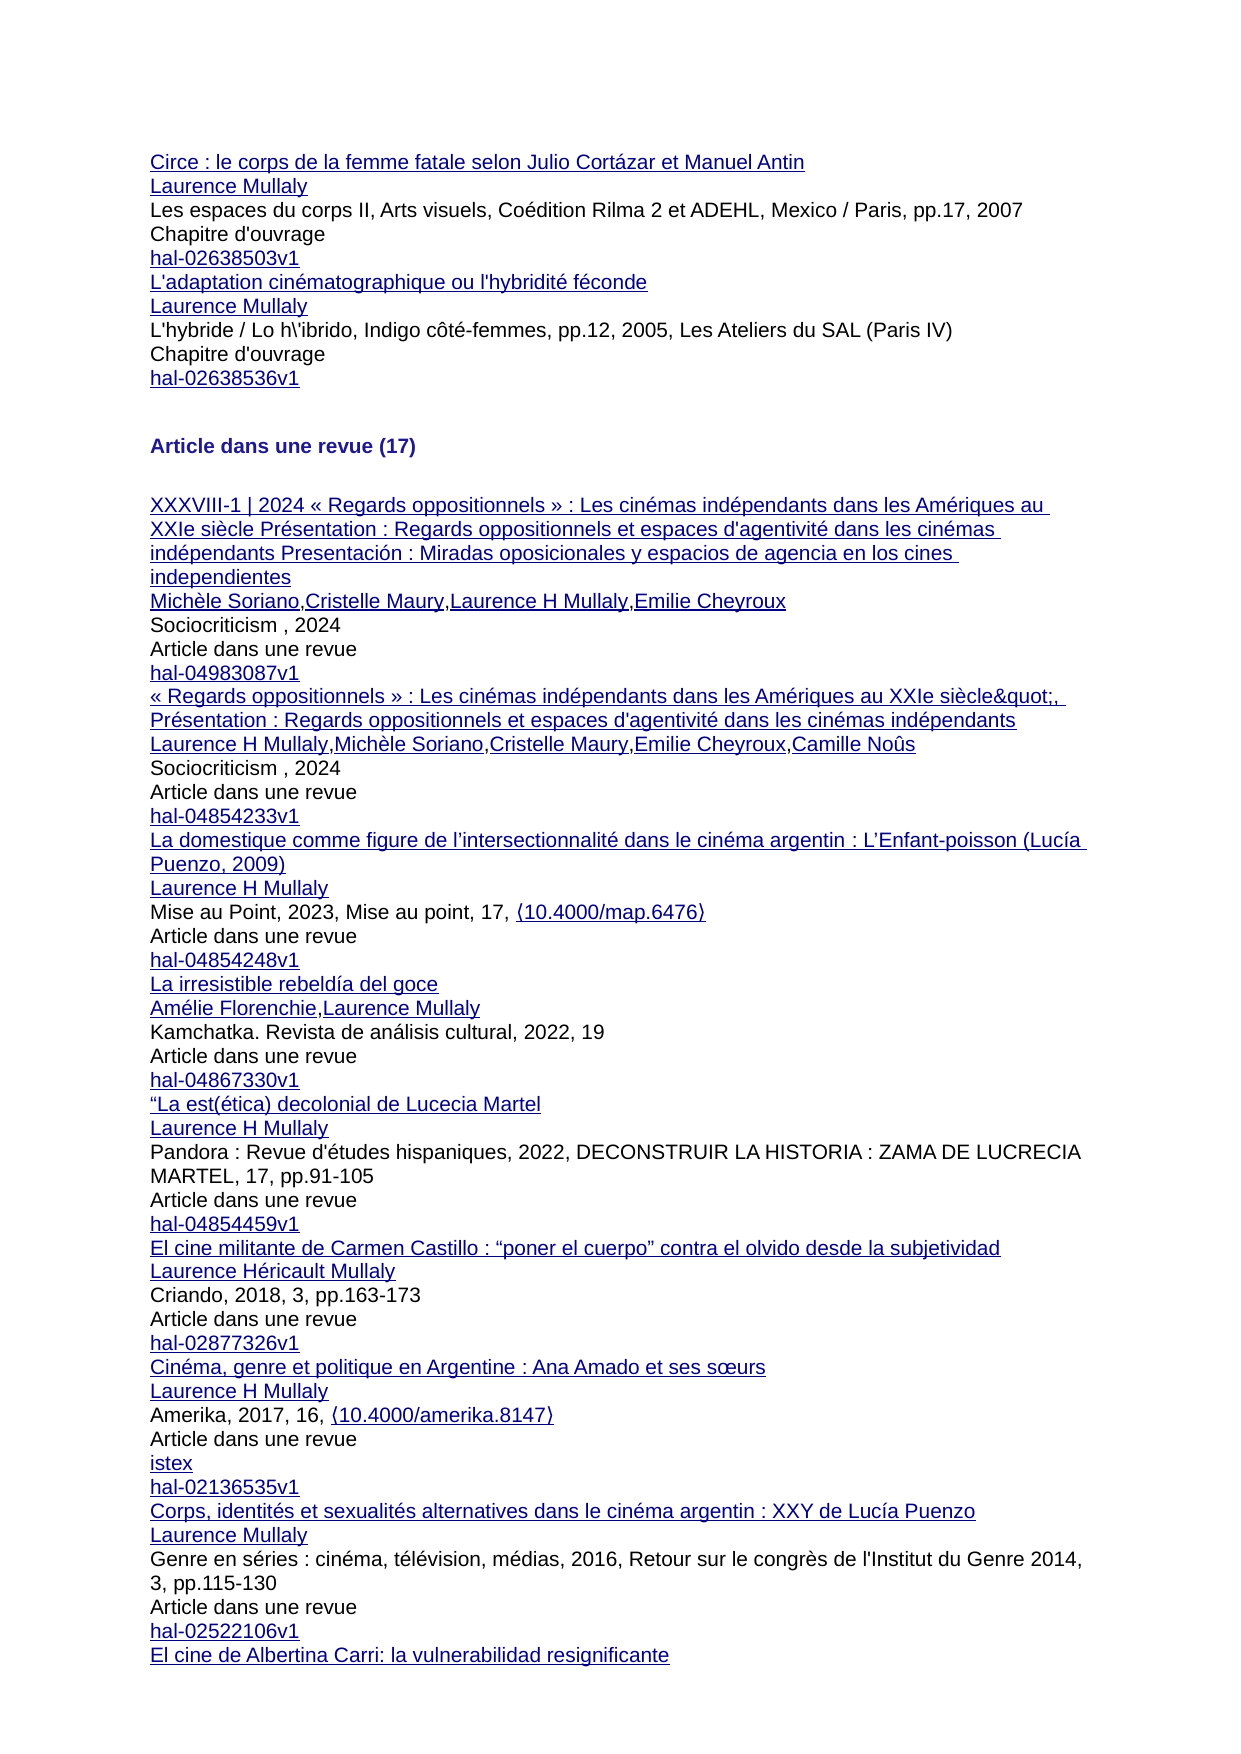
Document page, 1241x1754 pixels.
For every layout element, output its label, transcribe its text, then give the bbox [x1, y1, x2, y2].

table_cell L'adaptation cinématographique ou l'hybridité féconde Laurence Mullaly L'hybride / Lo h\'ibrido, Indigo côté-femmes, pp.12, 2005, Les Ateliers du SAL (Paris IV) Chapitre d'ouvrage hal-02638536v1 [150, 270, 1090, 389]
table_cell Corps, identités et sexualités alternatives dans le cinéma argentin : XXY de Lucía Puenzo Laurence Mullaly Genre en séries : cinéma, télévision, médias, 2016, Retour sur le congrès de l'Institut du Genre 2014, 3, pp.115-130 Article dans une revue hal-02522106v1 [150, 1499, 1090, 1643]
table_cell La domestique comme figure de l’intersectionnalité dans le cinéma argentin : L’Enfant-poisson (Lucía Puenzo, 2009) Laurence H Mullaly Mise au Point, 2023, Mise au point, 17, ⟨10.4000/map.6476⟩ Article dans une revue hal-04854248v1 [150, 828, 1090, 972]
table_cell La irresistible rebeldía del goce Amélie Florenchie,Laurence Mullaly Kamchatka. Revista de análisis cultural, 2022, 19 Article dans une revue hal-04867330v1 [150, 972, 1090, 1092]
table_cell Circe : le corps de la femme fatale selon Julio Cortázar et Manuel Antin Laurence Mullaly Les espaces du corps II, Arts visuels, Coédition Rilma 2 et ADEHL, Mexico / Paris, pp.17, 2007 Chapitre d'ouvrage hal-02638503v1 [150, 150, 1090, 270]
table_cell “La est(ética) decolonial de Lucecia Martel Laurence H Mullaly Pandora : Revue d'études hispaniques, 2022, DECONSTRUIR LA HISTORIA : ZAMA DE LUCRECIA MARTEL, 17, pp.91-105 Article dans une revue hal-04854459v1 [150, 1092, 1090, 1235]
table_cell « Regards oppositionnels » : Les cinémas indépendants dans les Amériques au XXIe siècle&quot;, Présentation : Regards oppositionnels et espaces d'agentivité dans les cinémas indépendants Laurence H Mullaly,Michèle Soriano,Cristelle Maury,Emilie Cheyroux,Camille Noûs Sociocriticism , 2024 Article dans une revue hal-04854233v1 [150, 684, 1090, 828]
table_cell El cine de Albertina Carri: la vulnerabilidad resignificante [150, 1643, 1090, 1667]
table_cell Cinéma, genre et politique en Argentine : Ana Amado et ses sœurs Laurence H Mullaly Amerika, 2017, 16, ⟨10.4000/amerika.8147⟩ Article dans une revue istex hal-02136535v1 [150, 1355, 1090, 1499]
table_header XXXVIII-1 | 2024 « Regards oppositionnels » : Les cinémas indépendants dans les Amériques au XXIe siècle Présentation : Regards oppositionnels et espaces d'agentivité dans les cinémas indépendants Presentación : Miradas oposicionales y espacios de agencia en los cines independientes Michèle Soriano,Cristelle Maury,Laurence H Mullaly,Emilie Cheyroux Sociocriticism , 2024 Article dans une revue hal-04983087v1 [150, 493, 1090, 684]
table_cell El cine militante de Carmen Castillo : “poner el cuerpo” contra el olvido desde la subjetividad Laurence Héricault Mullaly Criando, 2018, 3, pp.163-173 Article dans une revue hal-02877326v1 [150, 1235, 1090, 1355]
subtitle Article dans une revue (17) [150, 434, 1090, 458]
